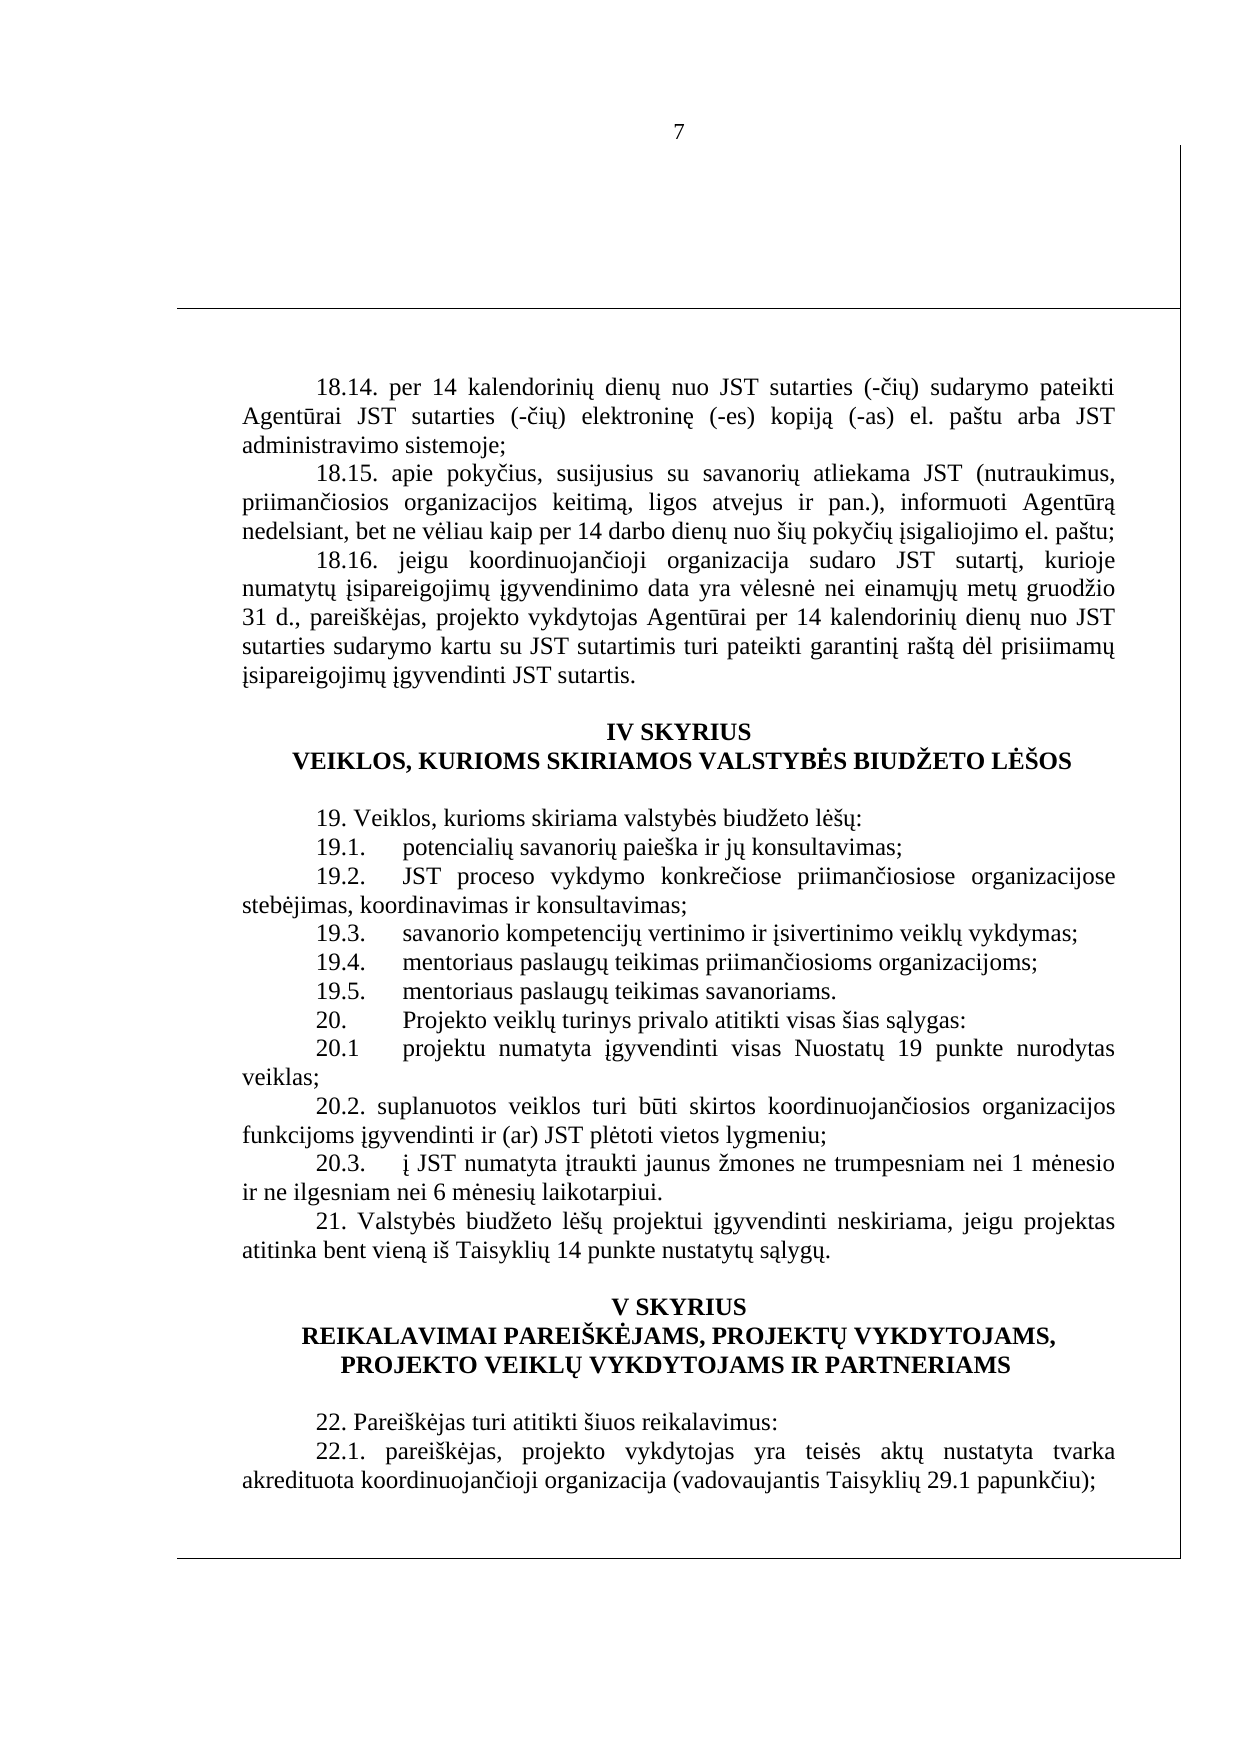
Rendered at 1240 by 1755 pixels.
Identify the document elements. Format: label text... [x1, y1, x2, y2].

text veiklos, KURIOMS SKIRIAMOS VALSTYBĖS BIUDŽETO LĖŠOS [177, 746, 1180, 775]
text 18.15. apie pokyčius, susijusius su savanorių atliekama JST (nutraukimus, priimančiosios organizacijos keitimą, ligos atvejus ir pan.), informuoti Agentūrą nedelsiant, bet ne vėliau kaip per 14 darbo dienų nuo šių pokyčių įsigaliojimo el. paštu; [177, 458, 1181, 545]
text 18.16. jeigu koordinuojančioji organizacija sudaro JST sutartį, kurioje numatytų įsipareigojimų įgyvendinimo data yra vėlesnė nei einamųjų metų gruodžio 31 d., pareiškėjas, projekto vykdytojas Agentūrai per 14 kalendorinių dienų nuo JST sutarties sudarymo kartu su JST sutartimis turi pateikti garantinį raštą dėl prisiimamų įsipareigojimų įgyvendinti JST sutartis. [177, 545, 1180, 688]
text 19. Veiklos, kurioms skiriama valstybės biudžeto lėšų: [177, 803, 1181, 832]
text 20.1 projektu numatyta įgyvendinti visas Nuostatų 19 punkte nurodytas veiklas; [177, 1033, 1181, 1091]
text IV SKYRIUS [177, 717, 1180, 746]
text 19.2. JST proceso vykdymo konkrečiose priimančiosiose organizacijose stebėjimas, koordinavimas ir konsultavimas; [177, 861, 1180, 918]
text 22.1. pareiškėjas, projekto vykdytojas yra teisės aktų nustatyta tvarka akredituota koordinuojančioji organizacija (vadovaujantis Taisyklių 29.1 papunkčiu); [177, 1436, 1180, 1558]
text 20. Projekto veiklų turinys privalo atitikti visas šias sąlygas: [177, 1005, 1180, 1033]
text 22. Pareiškėjas turi atitikti šiuos reikalavimus: [177, 1407, 1180, 1436]
text 19.5. mentoriaus paslaugų teikimas savanoriams. [177, 976, 1180, 1005]
text 18.14. per 14 kalendorinių dienų nuo JST sutarties (-čių) sudarymo pateikti Agentūrai JST sutarties (-čių) elektroninę (-es) kopiją (-as) el. paštu arba JST administravimo sistemoje; [177, 308, 1180, 458]
text REIKALAVIMAI PAREIŠKĖJAMS, PROJEKTŲ VYKDYTOJAMS, PROJEKTO VEIKLŲ VYKDYTOJAMS IR PARTNERIAMS [177, 1321, 1180, 1378]
text 20.2. suplanuotos veiklos turi būti skirtos koordinuojančiosios organizacijos funkcijoms įgyvendinti ir (ar) JST plėtoti vietos lygmeniu; [177, 1091, 1180, 1148]
text 20.3. į JST numatyta įtraukti jaunus žmones ne trumpesniam nei 1 mėnesio ir ne ilgesniam nei 6 mėnesių laikotarpiui. [177, 1148, 1181, 1206]
text 19.3. savanorio kompetencijų vertinimo ir įsivertinimo veiklų vykdymas; [177, 918, 1181, 947]
text 21. Valstybės biudžeto lėšų projektui įgyvendinti neskiriama, jeigu projektas atitinka bent vieną iš Taisyklių 14 punkte nustatytų sąlygų. [177, 1206, 1180, 1263]
text 19.4. mentoriaus paslaugų teikimas priimančiosioms organizacijoms; [177, 947, 1180, 976]
text V SKYRIUS [177, 1292, 1180, 1321]
text 19.1. potencialių savanorių paieška ir jų konsultavimas; [177, 832, 1180, 861]
